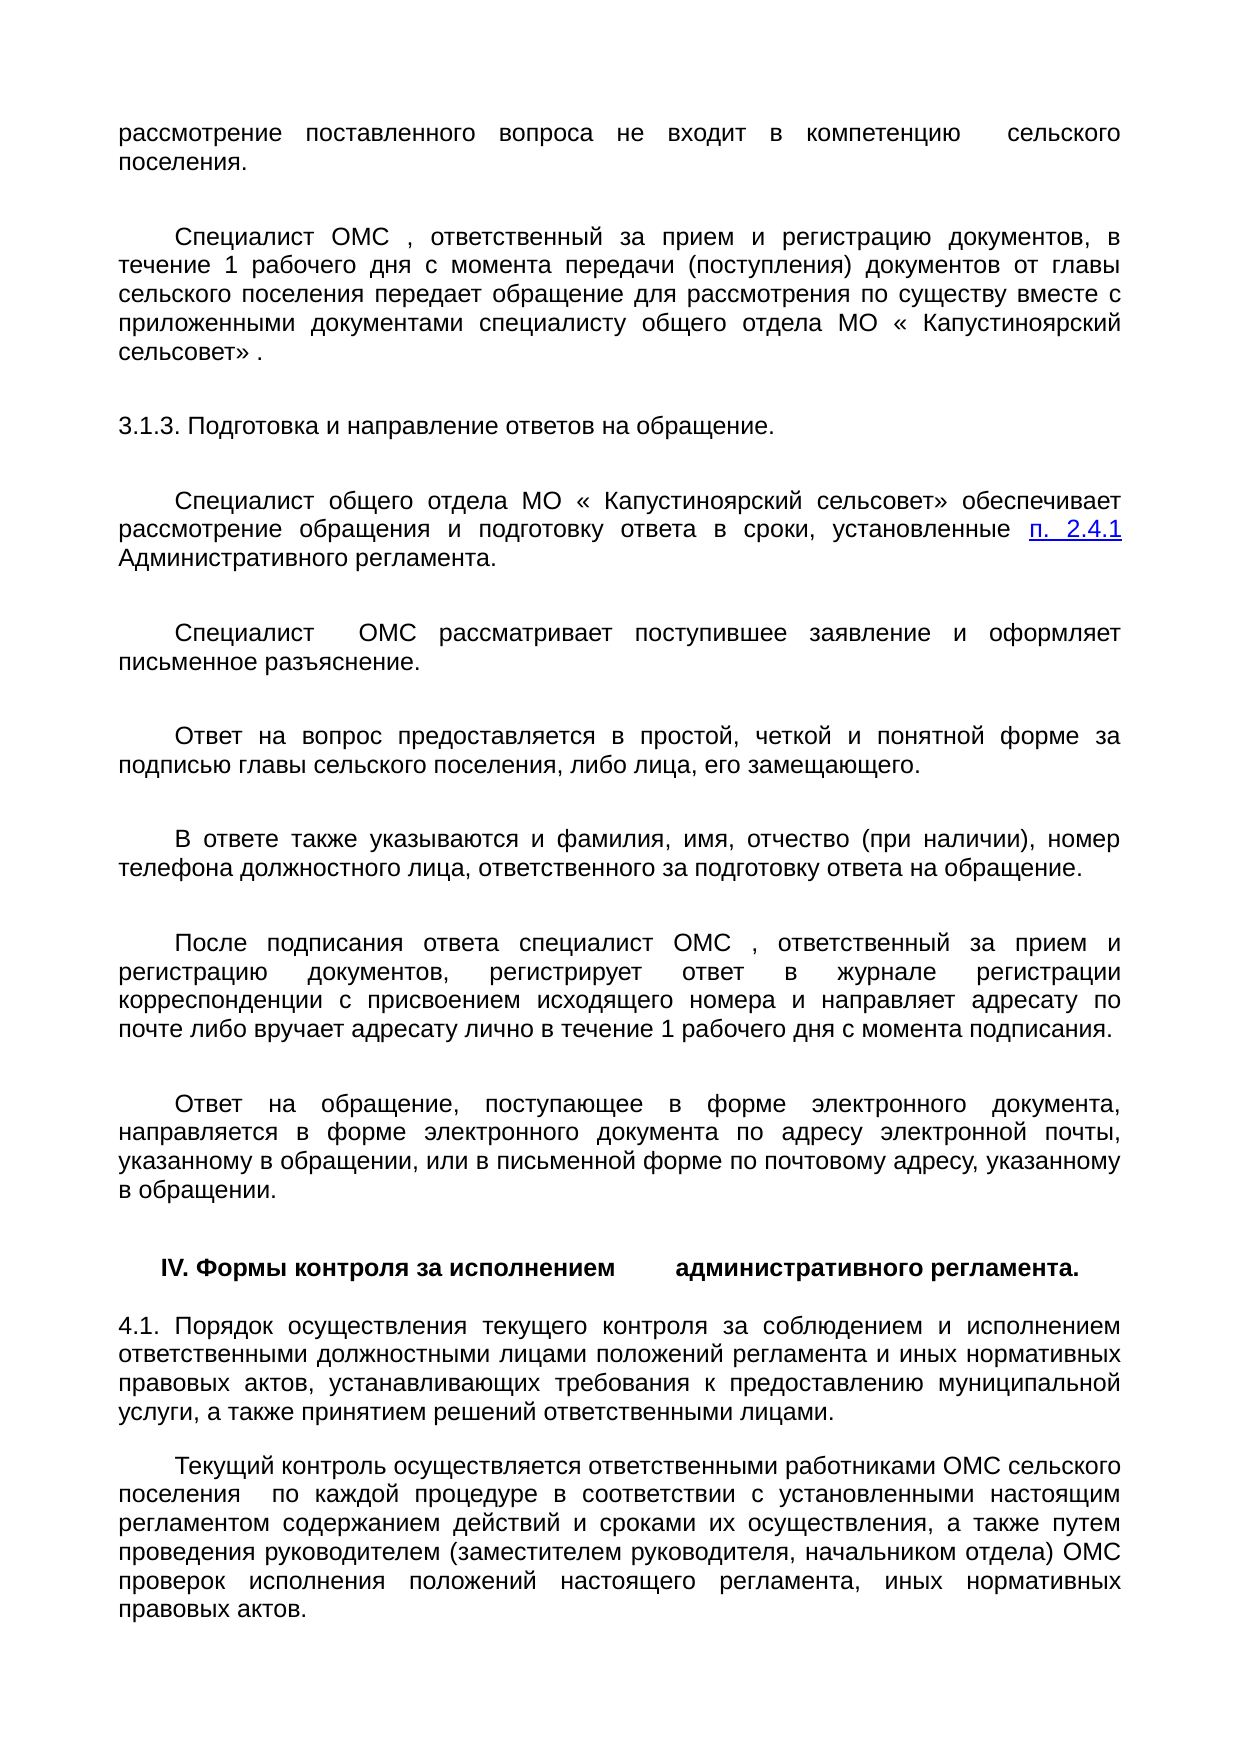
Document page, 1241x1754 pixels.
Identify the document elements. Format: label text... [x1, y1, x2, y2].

text Текущий контроль осуществляется ответственными работниками ОМС сельского поселения по каждой процедуре в соответствии с установленными настоящим регламентом содержанием действий и сроками их осуществления, а также путем проведения руководителем (заместителем руководителя, начальником отдела) ОМС проверок исполнения положений настоящего регламента, иных нормативных правовых актов. [118, 1451, 1122, 1623]
text 4.1. Порядок осуществления текущего контроля за соблюдением и исполнением ответственными должностными лицами положений регламента и иных нормативных правовых актов, устанавливающих требования к предоставлению муниципальной услуги, а также принятием решений ответственными лицами. [118, 1311, 1122, 1426]
text Специалист общего отдела МО « Капустиноярский сельсовет» обеспечивает рассмотрение обращения и подготовку ответа в сроки, установленные п. 2.4.1 Административного регламента. [118, 486, 1122, 572]
text рассмотрение поставленного вопроса не входит в компетенцию сельского поселения. [118, 118, 1122, 176]
text Ответ на обращение, поступающее в форме электронного документа, направляется в форме электронного документа по адресу электронной почты, указанному в обращении, или в письменной форме по почтовому адресу, указанному в обращении. [118, 1088, 1122, 1203]
text Специалист ОМС рассматривает поступившее заявление и оформляет письменное разъяснение. [118, 618, 1122, 675]
text В ответе также указываются и фамилия, имя, отчество (при наличии), номер телефона должностного лица, ответственного за подготовку ответа на обращение. [118, 824, 1122, 882]
text 3.1.3. Подготовка и направление ответов на обращение. [118, 411, 1122, 440]
text Ответ на вопрос предоставляется в простой, четкой и понятной форме за подписью главы сельского поселения, либо лица, его замещающего. [118, 721, 1122, 778]
title IV. Формы контроля за исполнением административного регламента. [118, 1253, 1122, 1282]
text После подписания ответа специалист ОМС , ответственный за прием и регистрацию документов, регистрирует ответ в журнале регистрации корреспонденции с присвоением исходящего номера и направляет адресату по почте либо вручает адресату лично в течение 1 рабочего дня с момента подписания. [118, 928, 1122, 1043]
text Специалист ОМС , ответственный за прием и регистрацию документов, в течение 1 рабочего дня с момента передачи (поступления) документов от главы сельского поселения передает обращение для рассмотрения по существу вместе с приложенными документами специалисту общего отдела МО « Капустиноярский сельсовет» . [118, 221, 1122, 365]
